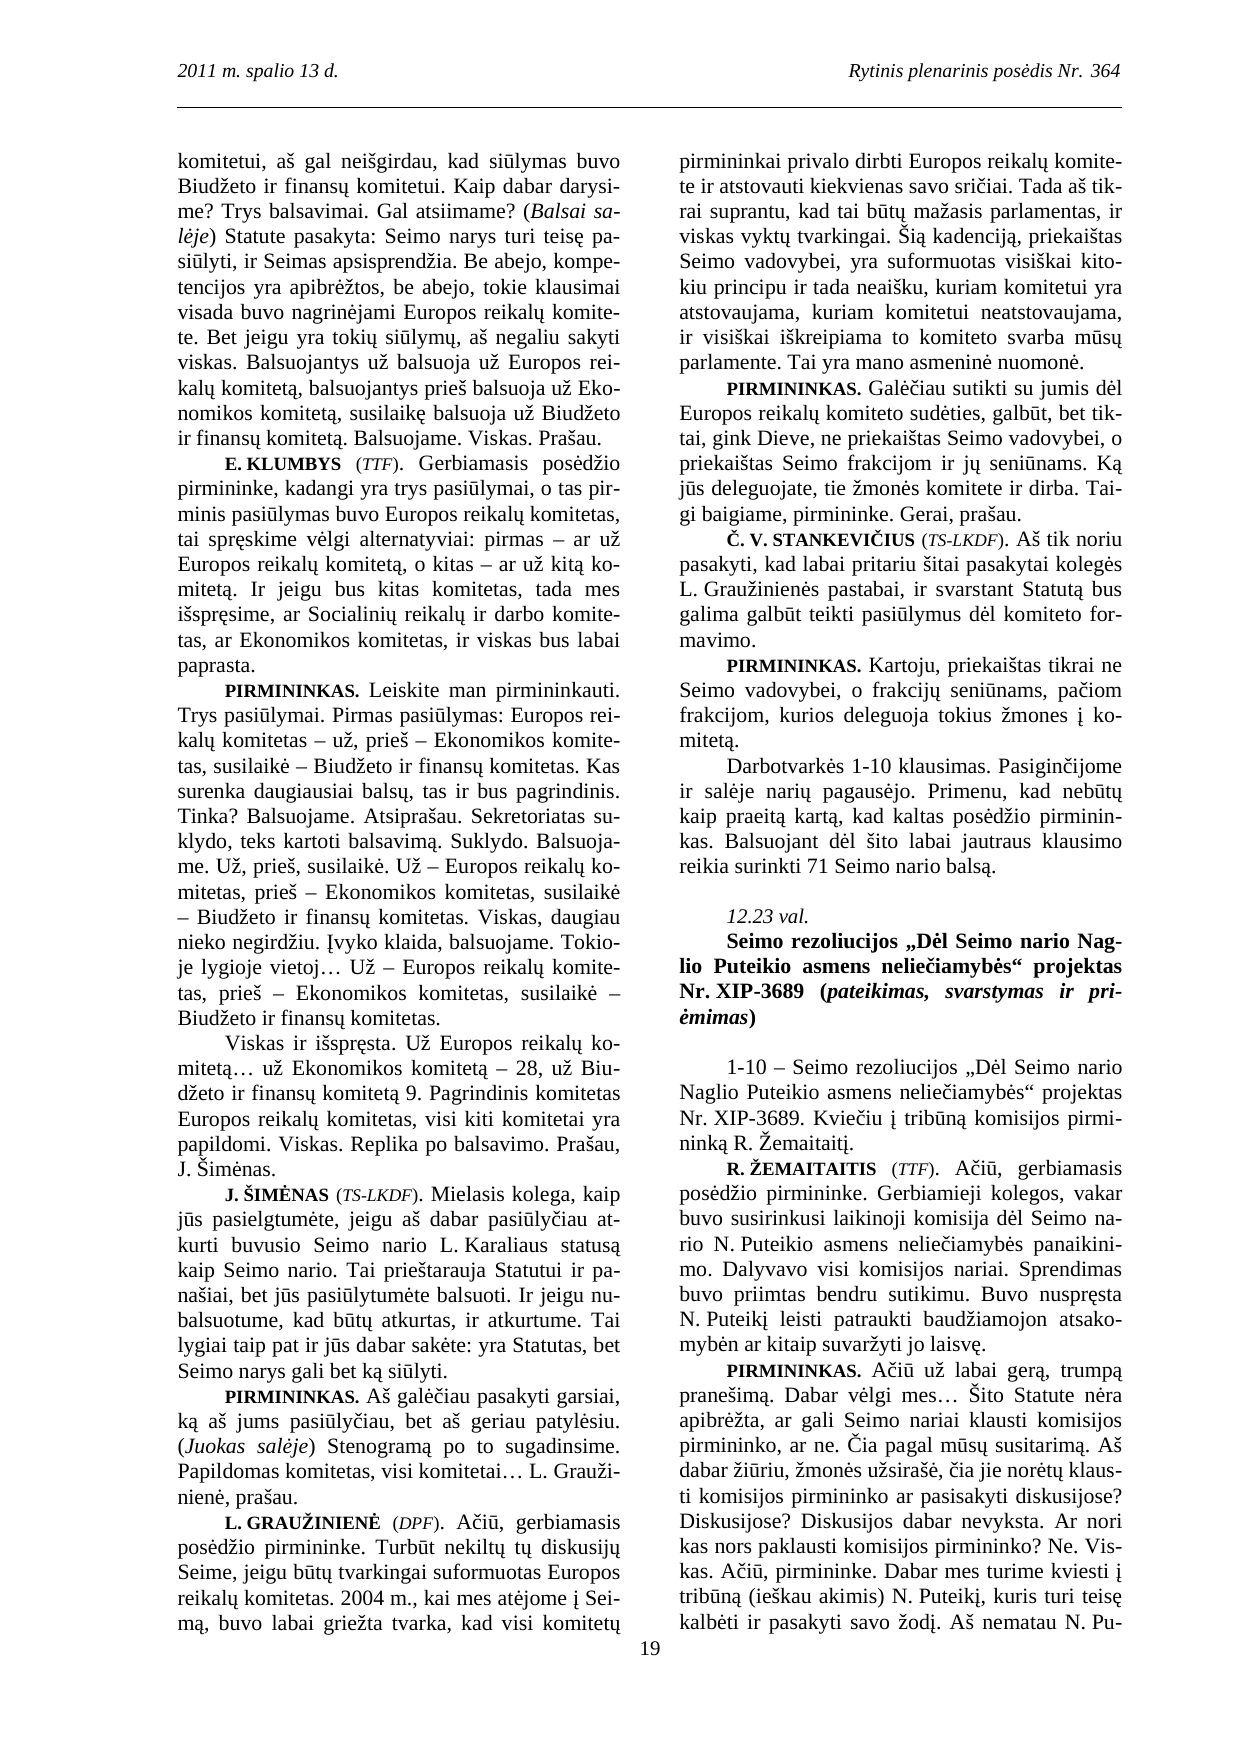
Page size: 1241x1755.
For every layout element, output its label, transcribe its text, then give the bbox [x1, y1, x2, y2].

text ko­mi­te­tui, aš gal ne­iš­gir­dau, kad siū­ly­mas bu­vo Biu­dže­to ir fi­nan­sų ko­mi­te­tui. Kaip da­bar da­ry­si­me? Trys bal­sa­vi­mai. Gal at­si­i­ma­me? (Bal­sai sa­lė­je) Sta­tu­te pa­sa­ky­ta: Sei­mo na­rys tu­ri tei­sę pa­siū­ly­ti, ir Sei­mas ap­si­spren­džia. Be abe­jo, kom­pe­ten­ci­jos yra api­brėž­tos, be abe­jo, to­kie klau­si­mai vi­sa­da bu­vo nag­ri­nė­ja­mi Eu­ro­pos rei­ka­lų ko­mi­te­te. Bet jei­gu yra to­kių siū­ly­mų, aš ne­ga­liu sa­ky­ti vis­kas. Bal­suo­jan­tys už bal­suo­ja už Eu­ro­pos rei­ka­lų ko­mi­te­tą, bal­suo­jan­tys prieš bal­suo­ja už Eko­no­mi­kos ko­mi­te­tą, su­si­lai­kę bal­suo­ja už Biu­dže­to ir fi­nan­sų ko­mi­te­tą. Bal­suo­ja­me. Vis­kas. Pra­šau. [177, 148, 620, 450]
text J. ŠIMĖNAS (TS-LKDF). Mie­la­sis ko­le­ga, kaip jūs pa­si­elg­tu­mė­te, jei­gu aš da­bar pa­siū­ly­čiau at­kur­ti bu­vu­sio Sei­mo na­rio L. Ka­ra­liaus sta­tu­są kaip Sei­mo na­rio. Tai prieš­ta­rau­ja Sta­tu­tui ir pa­na­šiai, bet jūs pa­siū­ly­tu­mė­te bal­suo­ti. Ir jei­gu nu­bal­suo­tu­me, kad bū­tų at­kur­tas, ir at­kur­tu­me. Tai ly­giai taip pat ir jūs da­bar sa­kė­te: yra Sta­tu­tas, bet Sei­mo na­rys ga­li bet ką siū­ly­ti. [177, 1181, 620, 1383]
text PIRMININKAS. Kar­to­ju, prie­kaiš­tas tik­rai ne Sei­mo va­do­vy­bei, o frak­ci­jų se­niū­nams, pa­čiom fra­k­ci­jom, ku­rios de­le­guo­ja to­kius žmo­nes į ko­mite­tą. [679, 652, 1122, 753]
text 12.23 val. [726, 904, 1122, 928]
text PIRMININKAS. Ga­lė­čiau su­tik­ti su ju­mis dėl Eu­ro­pos rei­ka­lų ko­mi­te­to su­dė­ties, gal­būt, bet tik­tai, gink Die­ve, ne prie­kaiš­tas Sei­mo va­do­vy­bei, o prie­kaiš­tas Sei­mo frak­ci­jom ir jų se­niū­nams. Ką jūs de­le­guo­ja­te, tie žmo­nės ko­mi­te­te ir dir­ba. Tai­gi bai­gia­me, pir­mi­nin­ke. Ge­rai, pra­šau. [679, 374, 1122, 526]
text L. GRAUŽINIENĖ (DPF). Ačiū, ger­bia­ma­sis po­sė­džio pir­mi­nin­ke. Tur­būt ne­kil­tų tų dis­ku­si­jų Sei­me, jei­gu bū­tų tvar­kin­gai su­for­muo­tas Eu­ro­pos rei­ka­lų ko­mi­te­tas. 2004 m., kai mes at­ėjo­me į Sei­mą, bu­vo la­bai griež­ta tvar­ka, kad vi­si ko­mi­te­tų [177, 1509, 620, 1635]
text Č. V. STANKEVIČIUS (TS-LKDF). Aš tik no­riu pa­sa­ky­ti, kad la­bai pri­ta­riu ši­tai pa­sa­ky­tai ko­le­gės L. Grau­ži­nie­nės pa­sta­bai, ir svars­tant Sta­tu­tą bus ga­li­ma gal­būt teik­ti pa­siū­ly­mus dėl ko­mi­te­to for­ma­vi­mo. [679, 526, 1122, 652]
text pir­mi­nin­kai pri­va­lo dirb­ti Eu­ro­pos rei­ka­lų ko­mi­te­te ir at­sto­vau­ti kiek­vie­nas sa­vo sri­čiai. Ta­da aš tik­rai su­pran­tu, kad tai bū­tų ma­ža­sis par­la­men­tas, ir vis­kas vyk­tų tvar­kin­gai. Šią ka­den­ci­ją, prie­kaiš­tas Sei­mo va­do­vy­bei, yra su­for­muo­tas vi­siš­kai ki­to­kiu prin­ci­pu ir ta­da ne­aiš­ku, ku­riam ko­mi­te­tui yra at­sto­vau­ja­ma, ku­riam ko­mi­te­tui ne­at­sto­vau­ja­ma, ir vi­siš­kai iš­krei­pia­ma to ko­mi­te­to svar­ba mū­sų par­la­men­te. Tai yra ma­no as­me­ni­nė nuo­mo­nė. [679, 148, 1122, 374]
text Vis­kas ir iš­spręs­ta. Už Eu­ro­pos rei­ka­lų ko­mi­te­tą… už Eko­no­mi­kos ko­mi­te­tą – 28, už Biu­dže­to ir fi­nan­sų ko­mi­te­tą 9. Pa­grin­di­nis ko­mi­te­tas Eu­ro­pos rei­ka­lų ko­mi­te­tas, vi­si ki­ti ko­mi­te­tai yra pa­pil­do­mi. Vis­kas. Re­pli­ka po bal­sa­vi­mo. Pra­šau, J. Ši­mė­nas. [177, 1030, 620, 1181]
text 1-10 – Sei­mo re­zo­liu­ci­jos „Dėl Sei­mo na­rio Nag­lio Pu­tei­kio as­mens ne­lie­čia­my­bės“ pro­jek­tas Nr. XIP-3689. Kvie­čiu į tri­bū­ną ko­mi­si­jos pir­mi­nin­ką R. Že­mai­tai­tį. [679, 1054, 1122, 1155]
text Sei­mo re­zo­liu­ci­jos „Dėl Sei­mo na­rio Na­g­lio Pu­tei­kio as­mens ne­lie­čia­my­bės“ pro­jek­tas Nr. XIP-3689 (pa­tei­ki­mas, svars­ty­mas ir pri­ėmimas) [679, 928, 1122, 1029]
text PIRMININKAS. Aš ga­lė­čiau pa­sa­ky­ti gar­siai, ką aš jums pa­siū­ly­čiau, bet aš ge­riau pa­ty­lė­siu. (Juo­kas sa­lė­je) Ste­nog­ra­mą po to su­ga­din­si­me. Pa­pil­do­mas ko­mi­te­tas, vi­si ko­mi­te­tai… L. Grau­ži­nie­nė, pra­šau. [177, 1383, 620, 1509]
text R. ŽEMAITAITIS (TTF). Ačiū, ger­bia­ma­sis po­sė­džio pir­mi­nin­ke. Ger­bia­mie­ji ko­le­gos, va­kar bu­vo su­si­rin­ku­si lai­ki­no­ji ko­mi­si­ja dėl Sei­mo na­rio N. Pu­tei­kio as­mens ne­lie­čia­my­bės pa­nai­ki­ni­mo. Da­ly­va­vo vi­si ko­mi­si­jos na­riai. Spren­di­mas bu­vo pri­im­tas ben­dru su­ti­ki­mu. Bu­vo nu­spręs­ta N. Pu­tei­kį leis­ti pa­trauk­ti bau­džia­mo­jon at­sa­ko­my­bėn ar ki­taip su­var­žy­ti jo lais­vę. [679, 1155, 1122, 1357]
text PIRMININKAS. Leis­ki­te man pir­mi­nin­kau­ti. Trys pa­siū­ly­mai. Pir­mas pa­siū­ly­mas: Eu­ro­pos rei­ka­lų ko­mi­te­tas – už, prieš – Eko­no­mi­kos ko­mi­te­tas, su­si­lai­kė – Biu­dže­to ir fi­nan­sų ko­mi­te­tas. Kas su­ren­ka dau­giau­siai bal­sų, tas ir bus pa­grin­di­nis. Tin­ka? Bal­suo­ja­me. At­si­pra­šau. Sek­re­to­ria­tas su­kly­do, teks kar­to­ti bal­sa­vi­mą. Su­kly­do. Bal­suo­ja­me. Už, prieš, su­si­lai­kė. Už – Eu­ro­pos rei­ka­lų ko­mi­te­tas, prieš – Eko­no­mi­kos ko­mi­te­tas, su­si­lai­kė – Biu­dže­to ir fi­nan­sų ko­mi­te­tas. Vis­kas, dau­giau nie­ko ne­gir­džiu. Įvy­ko klai­da, bal­suo­ja­me. To­kio­je ly­gio­je vie­toj… Už – Eu­ro­pos rei­ka­lų ko­mi­te­tas, prieš – Eko­no­mi­kos ko­mi­te­tas, su­si­lai­kė – Biu­dže­to ir fi­nan­sų ko­mi­te­tas. [177, 677, 620, 1030]
text PIRMININKAS. Ačiū už la­bai ge­rą, trum­pą pra­ne­ši­mą. Da­bar vėl­gi mes… Ši­to Sta­tu­te nė­ra api­brėž­ta, ar ga­li Sei­mo na­riai klaus­ti ko­mi­si­jos pir­mi­nin­ko, ar ne. Čia pa­gal mū­sų su­si­ta­ri­mą. Aš da­bar žiū­riu, žmo­nės už­si­ra­šė, čia jie no­rė­tų klaus­ti ko­mi­si­jos pir­mi­nin­ko ar pa­si­sa­ky­ti dis­ku­si­jo­se? Dis­ku­si­jo­se? Dis­ku­si­jos da­bar ne­vyks­ta. Ar no­ri kas nors pa­klaus­ti ko­mi­si­jos pir­mi­nin­ko? Ne. Vis­kas. Ačiū, pir­mi­nin­ke. Da­bar mes tu­ri­me kvies­ti į tri­bū­ną (ieš­kau aki­mis) N. Pu­tei­kį, ku­ris tu­ri tei­sę kal­bė­ti ir pa­sa­ky­ti sa­vo žo­dį. Aš ne­ma­tau N. Pu­ [679, 1357, 1122, 1634]
text Dar­bo­tvarkės 1-10 klau­si­mas. Pa­si­gin­či­jo­me ir sa­lė­je na­rių pa­gau­sė­jo. Pri­me­nu, kad ne­bū­tų kaip pra­ei­tą kar­tą, kad kal­tas po­sė­džio pir­mi­nin­kas. Bal­suo­jant dėl ši­to la­bai jaut­raus klau­si­mo rei­kia su­rink­ti 71 Sei­mo na­rio bal­są. [679, 753, 1122, 879]
text E. KLUMBYS (TTF). Ger­bia­ma­sis po­sė­džio pir­mi­nin­ke, ka­dan­gi yra trys pa­siū­ly­mai, o tas pir­mi­nis pa­siū­ly­mas bu­vo Eu­ro­pos rei­ka­lų ko­mi­te­tas, tai spręs­ki­me vėl­gi al­ter­na­ty­viai: pir­mas – ar už Eu­ro­pos rei­ka­lų ko­mi­te­tą, o ki­tas – ar už ki­tą ko­mi­te­tą. Ir jei­gu bus ki­tas ko­mi­te­tas, ta­da mes išsprę­si­me, ar So­cia­li­nių rei­ka­lų ir dar­bo ko­mi­te­tas, ar Eko­no­mi­kos ko­mi­te­tas, ir vis­kas bus la­bai pa­pras­ta. [177, 450, 620, 677]
